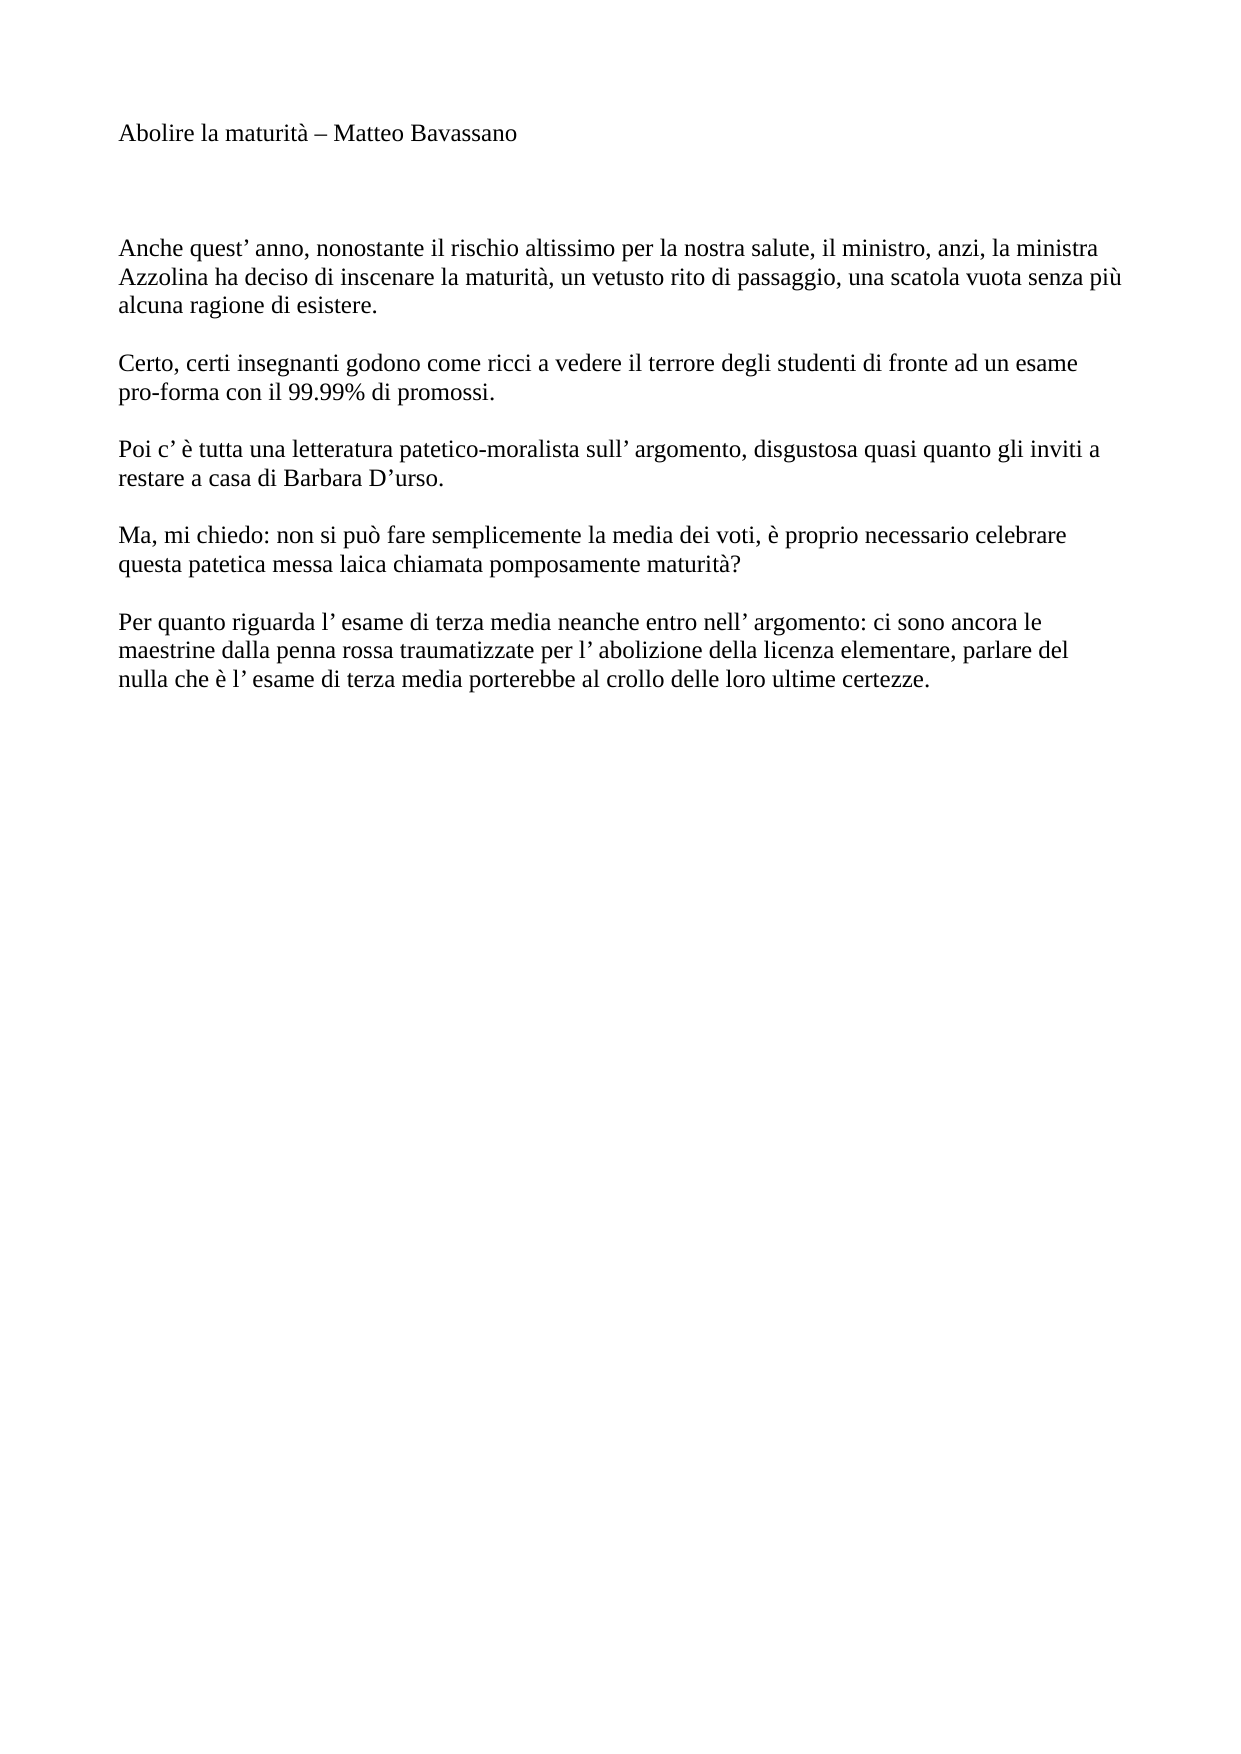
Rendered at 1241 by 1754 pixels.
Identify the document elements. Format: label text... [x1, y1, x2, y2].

text Certo, certi insegnanti godono come ricci a vedere il terrore degli studenti di fronte ad un esame pro-forma con il 99.99% di promossi. [118, 348, 1122, 406]
text Abolire la maturità – Matteo Bavassano [118, 118, 1122, 147]
text Ma, mi chiedo: non si può fare semplicemente la media dei voti, è proprio necessario celebrare questa patetica messa laica chiamata pomposamente maturità? [118, 521, 1122, 578]
text Poi c’ è tutta una letteratura patetico-moralista sull’ argomento, disgustosa quasi quanto gli inviti a restare a casa di Barbara D’urso. [118, 434, 1122, 492]
text Anche quest’ anno, nonostante il rischio altissimo per la nostra salute, il ministro, anzi, la ministra Azzolina ha deciso di inscenare la maturità, un vetusto rito di passaggio, una scatola vuota senza più alcuna ragione di esistere. [118, 233, 1122, 319]
text Per quanto riguarda l’ esame di terza media neanche entro nell’ argomento: ci sono ancora le maestrine dalla penna rossa traumatizzate per l’ abolizione della licenza elementare, parlare del nulla che è l’ esame di terza media porterebbe al crollo delle loro ultime certezze. [118, 607, 1122, 693]
